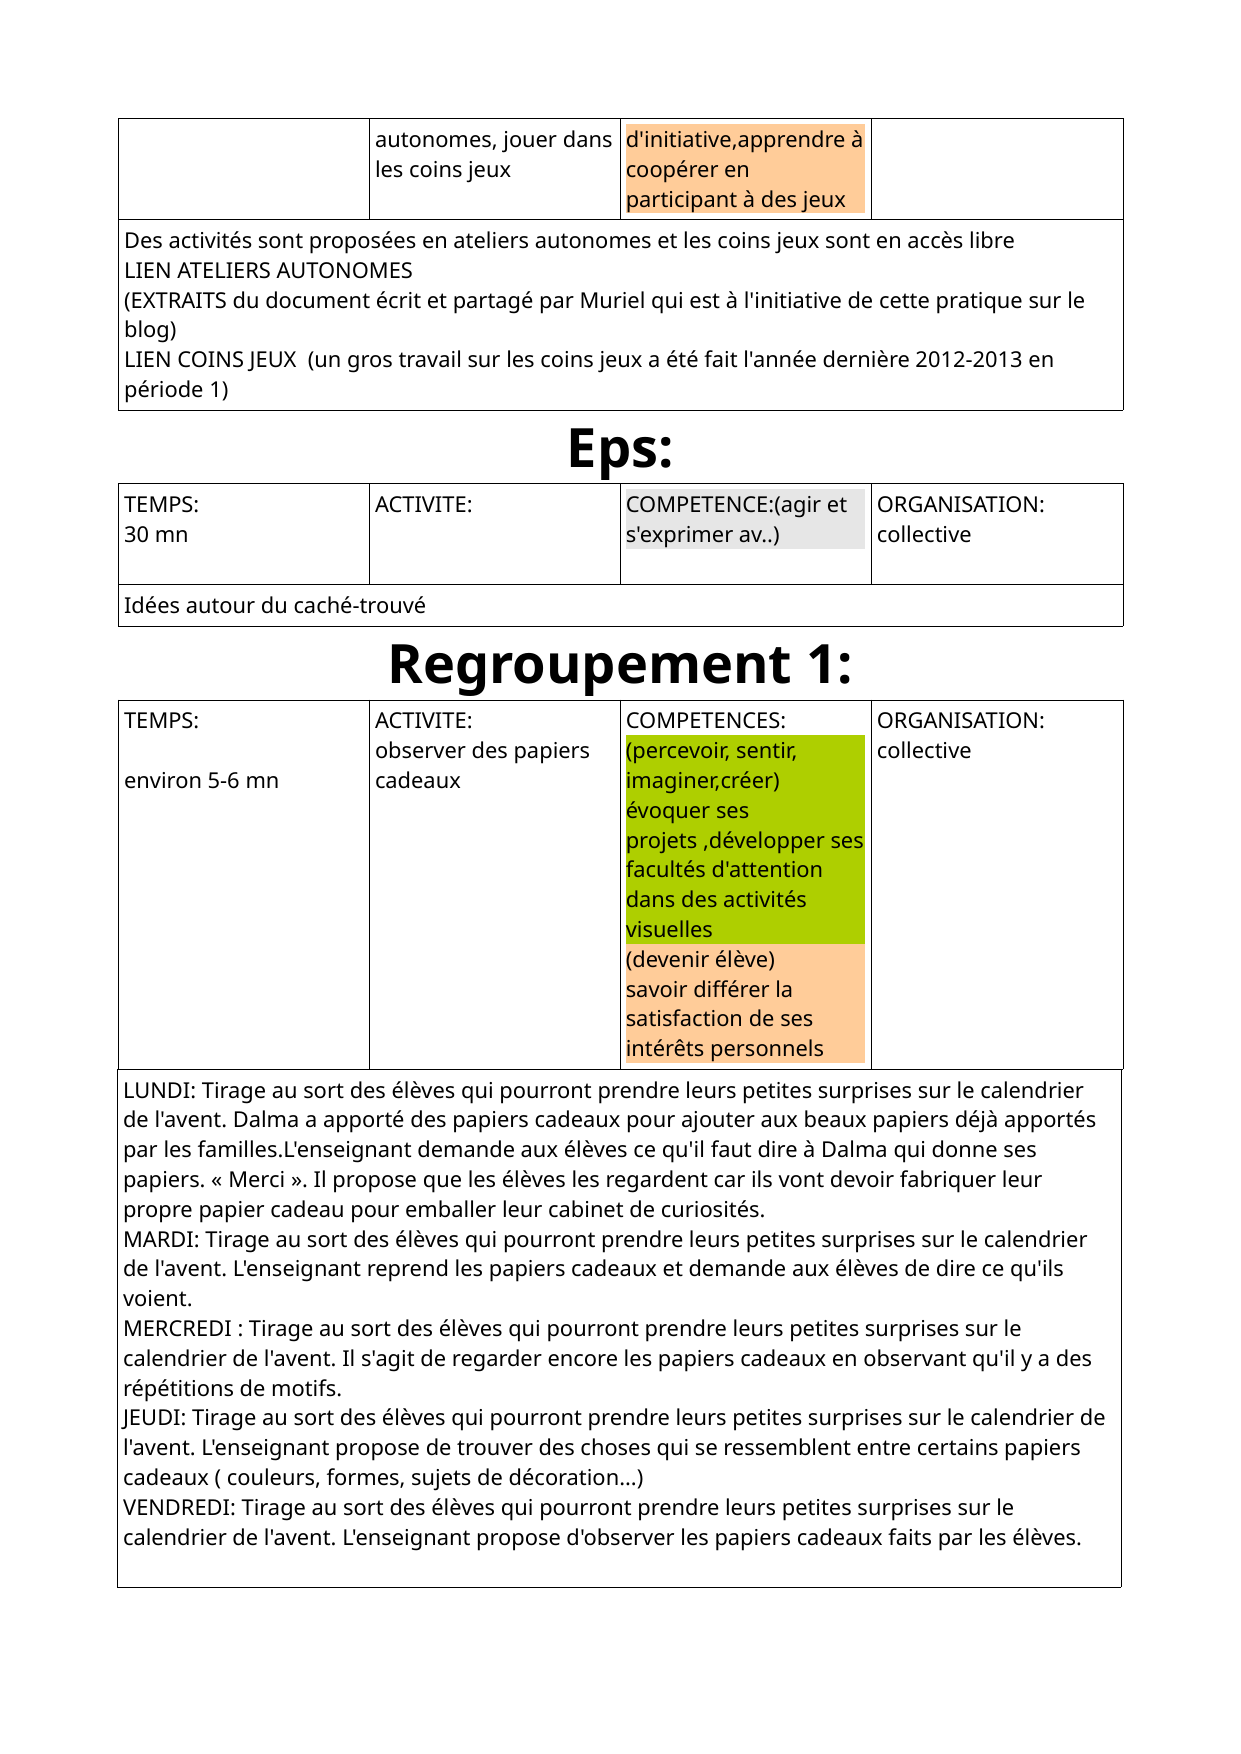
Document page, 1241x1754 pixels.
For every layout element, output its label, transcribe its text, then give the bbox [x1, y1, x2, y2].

text Regroupement 1: [118, 627, 1122, 699]
table_header TEMPS: environ 5-6 mn [119, 701, 369, 1069]
table_header ACTIVITE: [370, 484, 620, 584]
table_header [872, 119, 1123, 219]
text Eps: [118, 411, 1122, 483]
table_header ORGANISATION: collective [872, 701, 1123, 1069]
table_header d'initiative,apprendre à coopérer en participant à des jeux [621, 119, 871, 219]
table_header ACTIVITE: observer des papiers cadeaux [370, 701, 620, 1069]
table_header Idées autour du caché-trouvé [119, 585, 1123, 626]
table_header TEMPS: 30 mn [119, 484, 369, 584]
table_header COMPETENCES: (percevoir, sentir, imaginer,créer) évoquer ses projets ,développer ses facultés d'attention dans des activités visuelles (devenir élève) savoir différer la satisfaction de ses intérêts personnels [621, 701, 871, 1069]
table_header autonomes, jouer dans les coins jeux [370, 119, 620, 219]
table_header ORGANISATION: collective [872, 484, 1123, 584]
table_header Des activités sont proposées en ateliers autonomes et les coins jeux sont en accès libre LIEN ATELIERS AUTONOMES (EXTRAITS du document écrit et partagé par Muriel qui est à l'initiative de cette pratique sur le blog) LIEN COINS JEUX (un gros travail sur les coins jeux a été fait l'année dernière 2012-2013 en période 1) [119, 220, 1123, 409]
table_header [119, 119, 369, 219]
table_header COMPETENCE:(agir et s'exprimer av..) [621, 484, 871, 584]
table_header LUNDI: Tirage au sort des élèves qui pourront prendre leurs petites surprises sur le calendrier de l'avent. Dalma a apporté des papiers cadeaux pour ajouter aux beaux papiers déjà apportés par les familles.L'enseignant demande aux élèves ce qu'il faut dire à Dalma qui donne ses papiers. « Merci ». Il propose que les élèves les regardent car ils vont devoir fabriquer leur propre papier cadeau pour emballer leur cabinet de curiosités. MARDI: Tirage au sort des élèves qui pourront prendre leurs petites surprises sur le calendrier de l'avent. L'enseignant reprend les papiers cadeaux et demande aux élèves de dire ce qu'ils voient. MERCREDI : Tirage au sort des élèves qui pourront prendre leurs petites surprises sur le calendrier de l'avent. Il s'agit de regarder encore les papiers cadeaux en observant qu'il y a des répétitions de motifs. JEUDI: Tirage au sort des élèves qui pourront prendre leurs petites surprises sur le calendrier de l'avent. L'enseignant propose de trouver des choses qui se ressemblent entre certains papiers cadeaux ( couleurs, formes, sujets de décoration...) VENDREDI: Tirage au sort des élèves qui pourront prendre leurs petites surprises sur le calendrier de l'avent. L'enseignant propose d'observer les papiers cadeaux faits par les élèves. [118, 1070, 1121, 1587]
